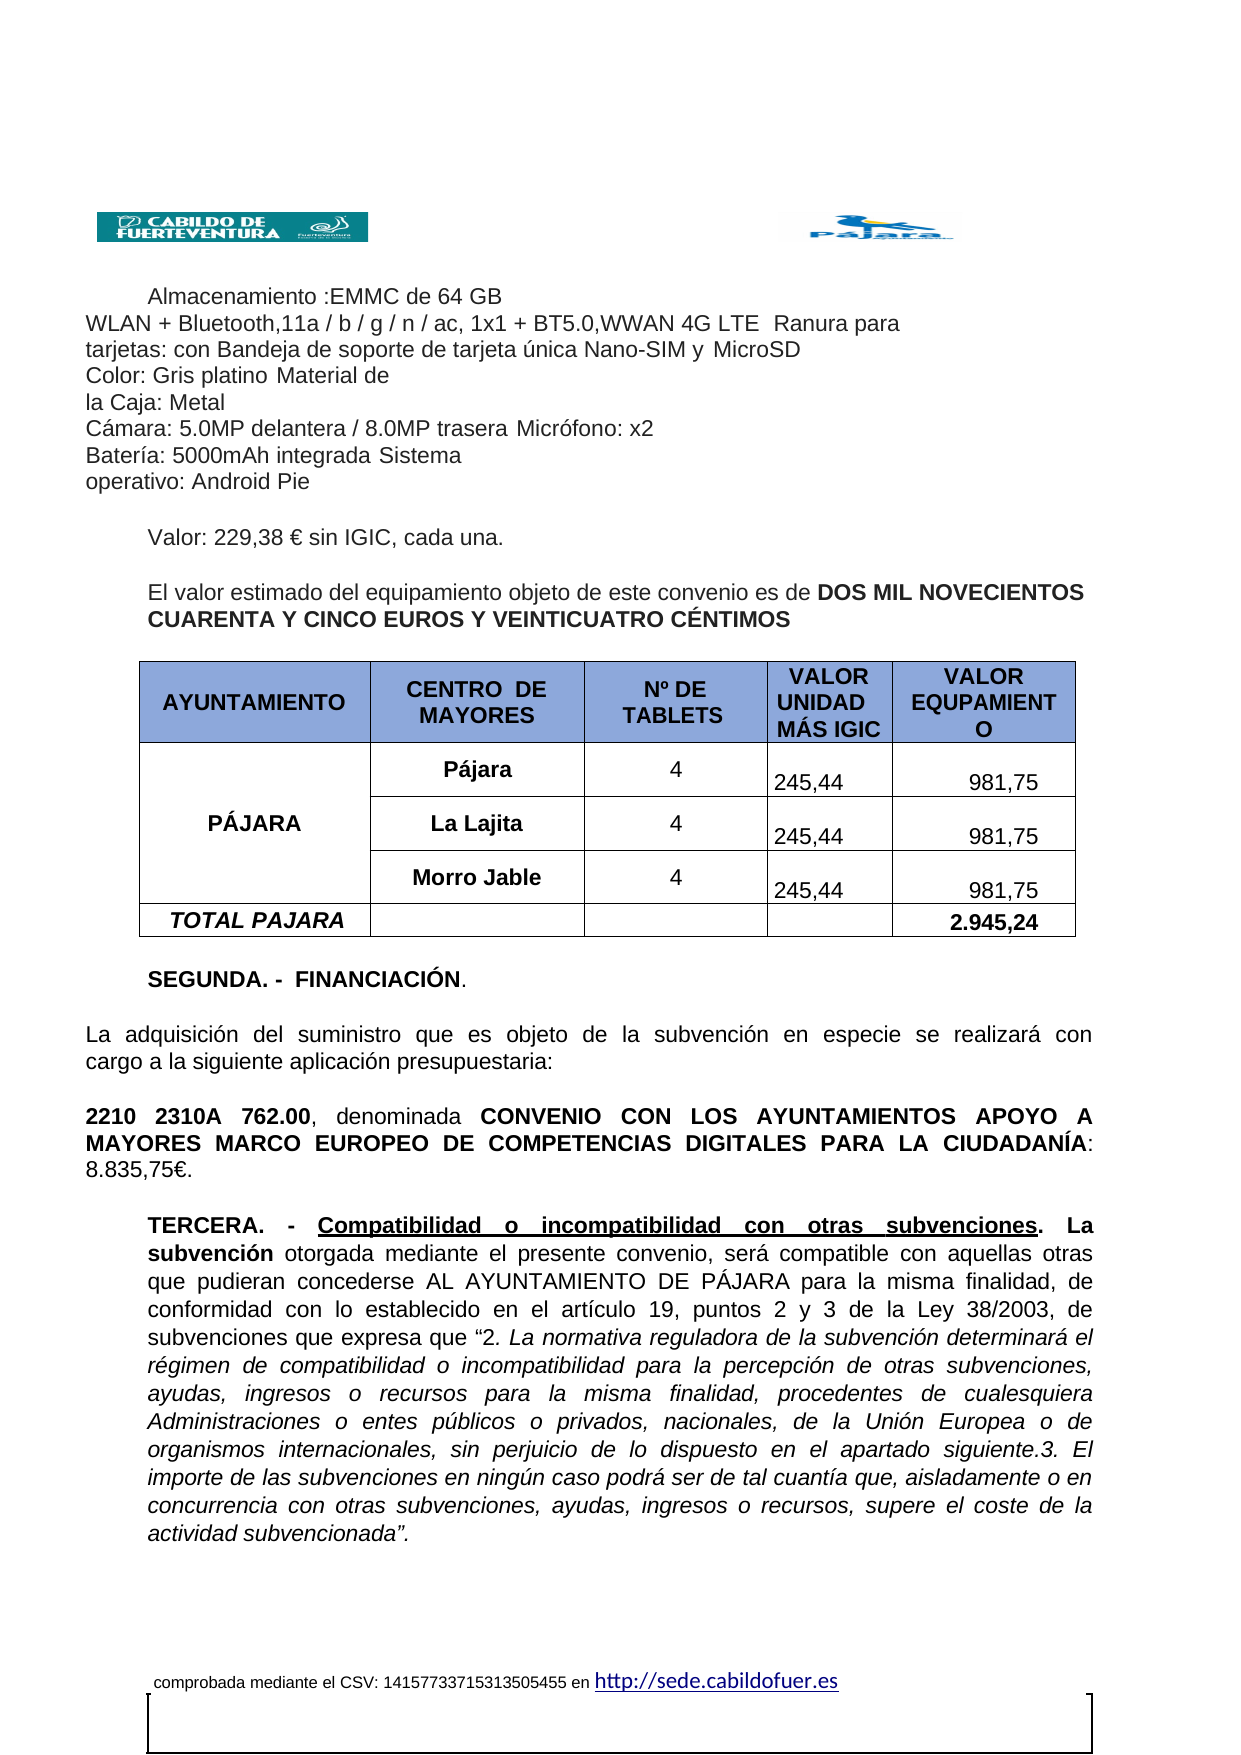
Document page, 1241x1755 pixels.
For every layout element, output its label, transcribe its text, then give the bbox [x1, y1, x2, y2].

table_cell 981,75 [893, 797, 1075, 849]
table_header CENTRO DE MAYORES [371, 662, 584, 742]
table_cell 981,75 [893, 851, 1075, 903]
text Valor: 229,38 € sin IGIC, cada una. [147, 524, 1107, 550]
table_cell 981,75 [893, 743, 1075, 796]
table_header AYUNTAMIENTO [140, 662, 370, 742]
text Batería: 5000mAh integrada Sistema operativo: Android Pie [85, 442, 513, 494]
subtitle 2210 2310A 762.00, denominada CONVENIO CON LOS AYUNTAMIENTOS APOYO A MAYORES MARCO EUROPEO DE COMPETENCIAS DIGITALES PARA LA CIUDADANÍA: 8.835,75€. [85, 1103, 1093, 1182]
table_cell 245,44 [768, 797, 892, 849]
table_cell 2.945,24 [893, 904, 1075, 936]
table_cell 245,44 [768, 851, 892, 903]
table_cell TOTAL PAJARA [140, 904, 370, 936]
text La adquisición del suministro que es objeto de la subvención en especie se realizará con cargo a la siguiente aplicación presupuestaria: [85, 1021, 1093, 1074]
table_header Nº DE TABLETS [585, 662, 767, 742]
table_cell Morro Jable [371, 851, 584, 903]
text TERCERA. - Compatibilidad o incompatibilidad con otras subvenciones. La subvención otorgada mediante el presente convenio, será compatible con aquellas otras que pudieran concederse AL AYUNTAMIENTO DE PÁJARA para la misma finalidad, de conformidad con lo establecido en el artículo 19, puntos 2 y 3 de la Ley 38/2003, de subvenciones que expresa que “2. La normativa reguladora de la subvención determinará el régimen de compatibilidad o incompatibilidad para la percepción de otras subvenciones, ayudas, ingresos o recursos para la misma finalidad, procedentes de cualesquiera Administraciones o entes públicos o privados, nacionales, de la Unión Europea o de organismos internacionales, sin perjuicio de lo dispuesto en el apartado siguiente.3. El importe de las subvenciones en ningún caso podrá ser de tal cuantía que, aisladamente o en concurrencia con otras subvenciones, ayudas, ingresos o recursos, supere el coste de la actividad subvencionada”. [147, 1212, 1093, 1546]
text Almacenamiento :EMMC de 64 GB [147, 283, 1107, 309]
table_cell PÁJARA [140, 743, 370, 903]
text Color: Gris platino Material de la Caja: Metal [85, 362, 409, 415]
table_cell [585, 904, 767, 936]
table_header VALOR UNIDAD MÁS IGIC [768, 662, 892, 742]
picture [778, 212, 964, 242]
table_cell 4 [585, 797, 767, 849]
table_cell 245,44 [768, 743, 892, 796]
subtitle SEGUNDA. - FINANCIACIÓN. [147, 966, 1107, 992]
picture [97, 212, 369, 242]
table_cell 4 [585, 743, 767, 796]
text WLAN + Bluetooth,11a / b / g / n / ac, 1x1 + BT5.0,WWAN 4G LTE Ranura para tarjetas: con Bandeja de soporte de tarjeta única Nano-SIM y MicroSD [85, 309, 902, 362]
table_cell [768, 904, 892, 936]
table_cell Pájara [371, 743, 584, 796]
table_header VALOR EQUPAMIENT O [893, 662, 1075, 742]
text Cámara: 5.0MP delantera / 8.0MP trasera Micrófono: x2 [85, 415, 675, 442]
table_cell La Lajita [371, 797, 584, 849]
text El valor estimado del equipamiento objeto de este convenio es de DOS MIL NOVECIENTOS CUARENTA Y CINCO EUROS Y VEINTICUATRO CÉNTIMOS [147, 579, 1107, 632]
table_cell 4 [585, 851, 767, 903]
table_cell [371, 904, 584, 936]
